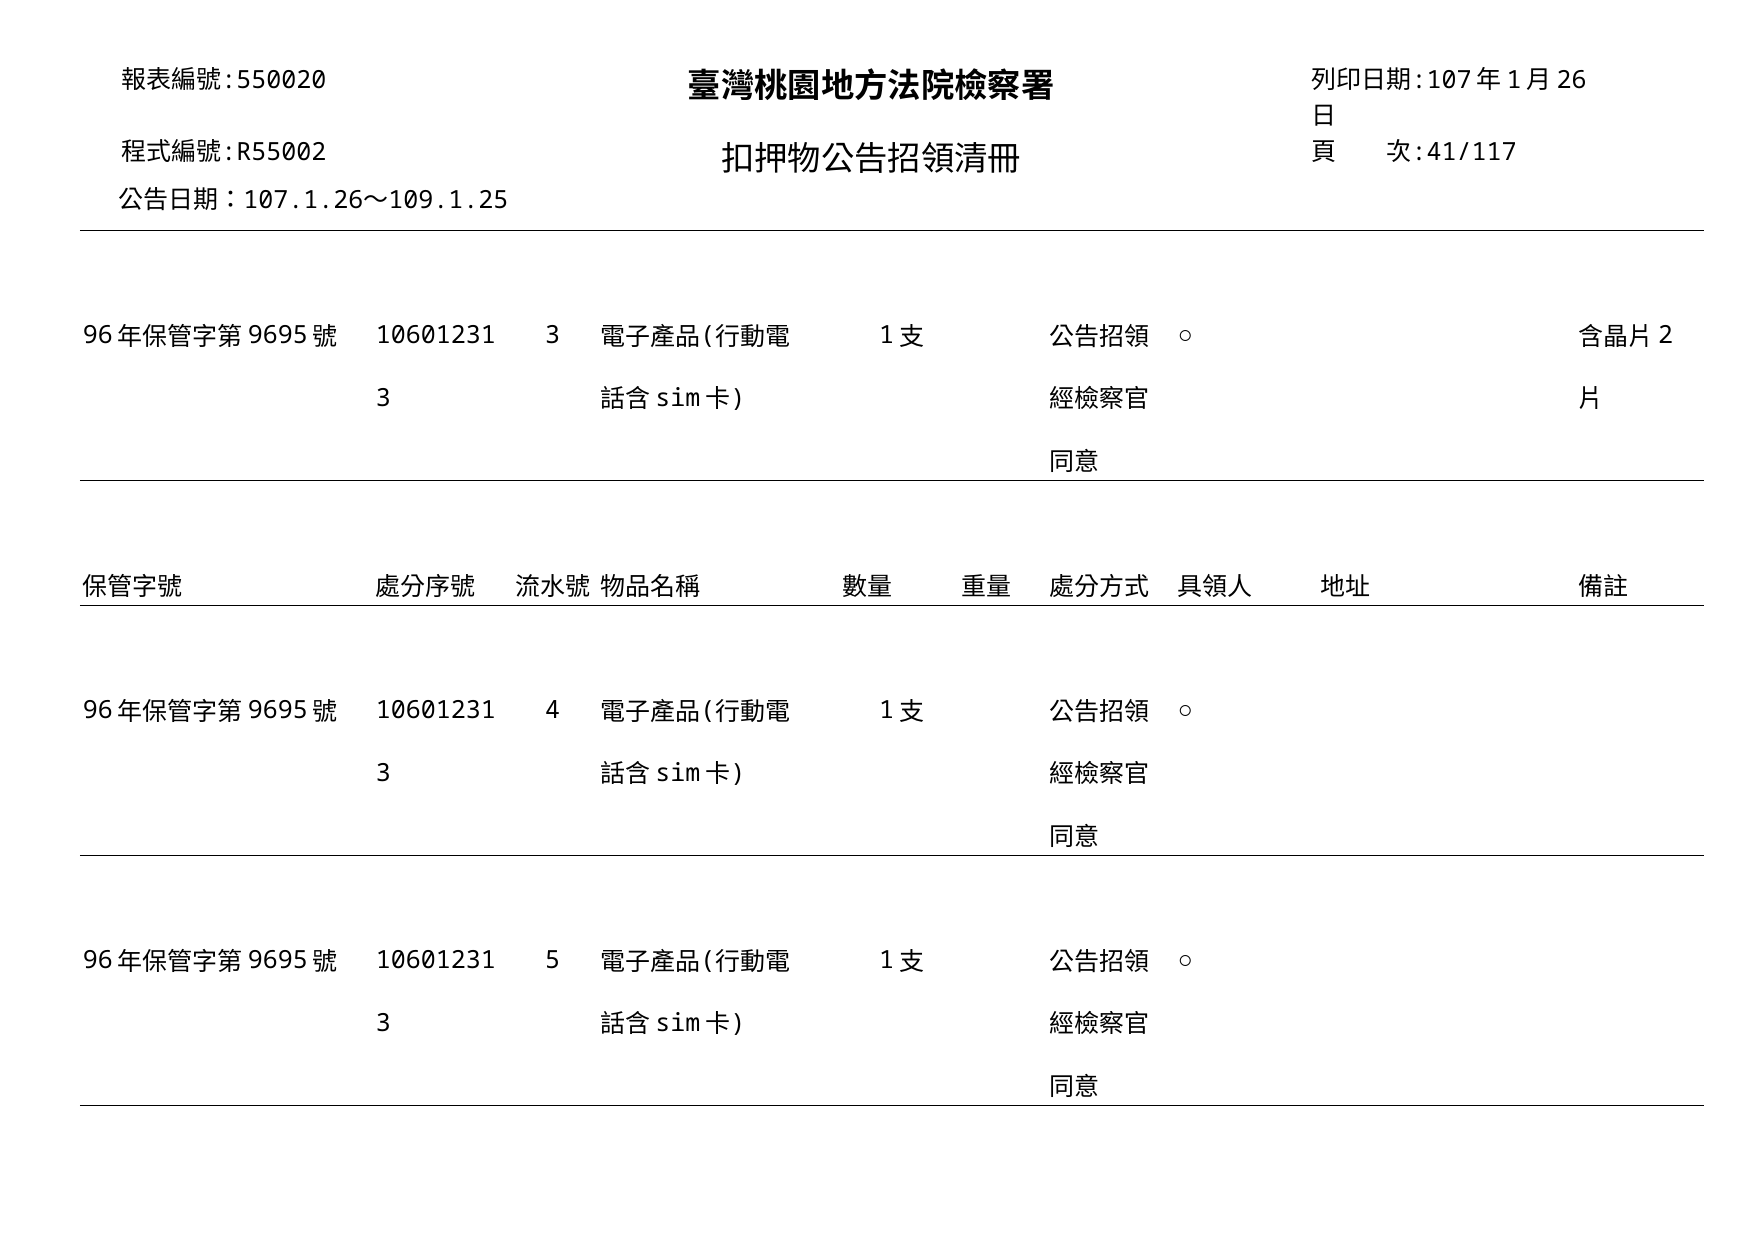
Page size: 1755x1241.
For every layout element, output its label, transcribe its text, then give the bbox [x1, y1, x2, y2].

table_cell 1支 [808, 856, 927, 1105]
table_cell 電子產品(行動電話含sim卡) [597, 606, 807, 855]
table_cell [927, 231, 1046, 480]
table_cell [927, 606, 1046, 855]
table_header 地址 [1317, 543, 1575, 605]
table_header 處分方式 [1046, 543, 1175, 605]
table_cell ○ [1175, 856, 1317, 1105]
table_cell 96年保管字第9695號 [80, 231, 373, 480]
table_cell ○ [1175, 231, 1317, 480]
table_cell ○ [1175, 606, 1317, 855]
table_cell 5 [507, 856, 597, 1105]
table_cell 公告招領經檢察官同意 [1046, 231, 1175, 480]
table_cell 106012313 [373, 606, 507, 855]
table_cell 電子產品(行動電話含sim卡) [597, 231, 807, 480]
table_cell 含晶片2片 [1575, 231, 1704, 480]
table_cell [1317, 231, 1575, 480]
table_cell 4 [507, 606, 597, 855]
table_cell [927, 856, 1046, 1105]
table_header 重量 [927, 543, 1046, 605]
table_cell 公告招領經檢察官同意 [1046, 856, 1175, 1105]
table_cell 1支 [808, 231, 927, 480]
table_cell [1575, 606, 1704, 855]
table_header 數量 [808, 543, 927, 605]
table_cell 公告招領經檢察官同意 [1046, 606, 1175, 855]
table_header 處分序號 [373, 543, 507, 605]
table_cell [1317, 856, 1575, 1105]
table_cell 106012313 [373, 231, 507, 480]
table_cell [1317, 606, 1575, 855]
table_cell 106012313 [373, 856, 507, 1105]
table_cell 1支 [808, 606, 927, 855]
table_header 流水號 [507, 543, 597, 605]
table_header 保管字號 [80, 543, 373, 605]
table_header 備註 [1575, 543, 1704, 605]
table_cell 96年保管字第9695號 [80, 856, 373, 1105]
table_cell [1575, 856, 1704, 1105]
table_header 具領人 [1175, 543, 1317, 605]
table_cell 96年保管字第9695號 [80, 606, 373, 855]
table_header 物品名稱 [597, 543, 807, 605]
table_cell 電子產品(行動電話含sim卡) [597, 856, 807, 1105]
table_cell 3 [507, 231, 597, 480]
